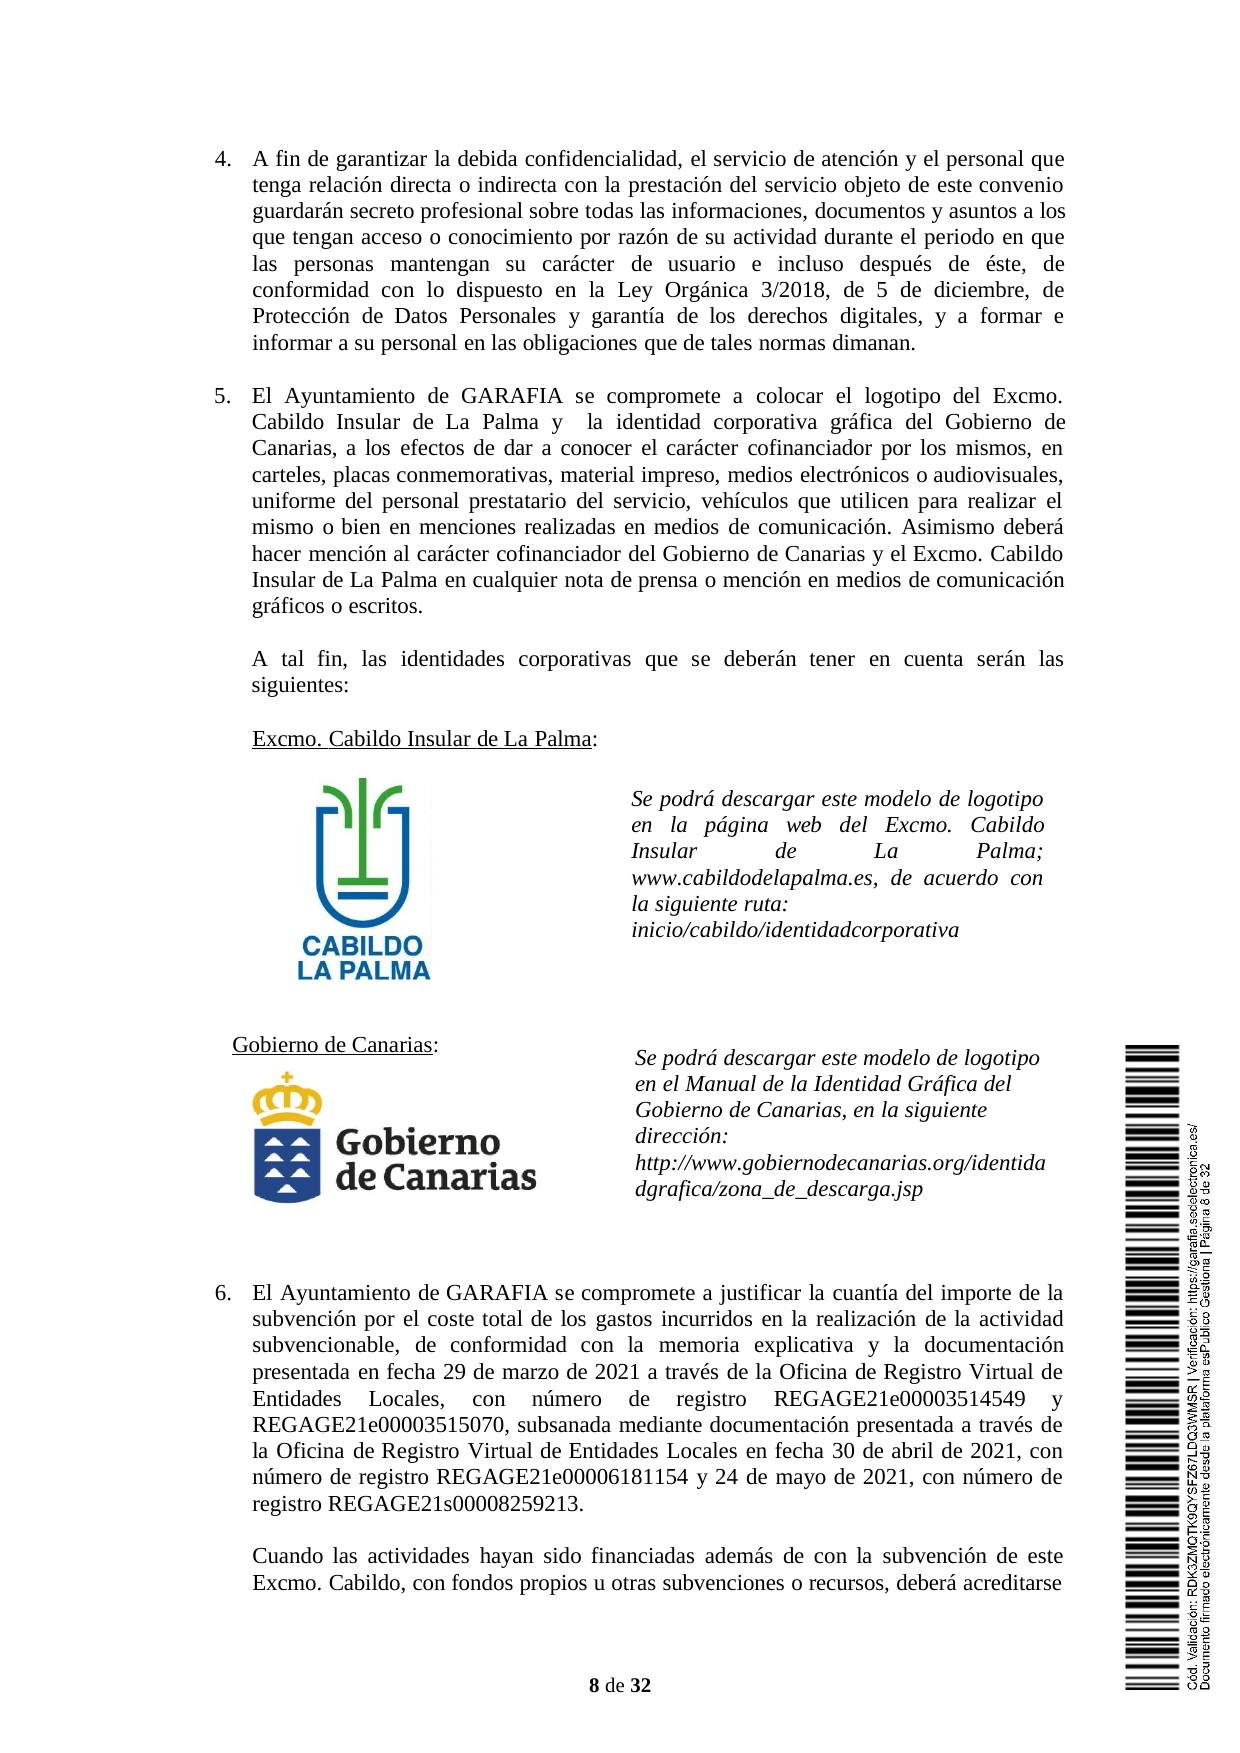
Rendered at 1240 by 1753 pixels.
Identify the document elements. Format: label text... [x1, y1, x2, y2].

text Protección de Datos Personales y garantía de los derechos digitales, y a formar e [252, 303, 1088, 329]
text REGAGE21e00003515070, subsanada mediante documentación presentada a través de [252, 1412, 1088, 1437]
text dgrafica/zona_de_descarga.jsp [635, 1177, 1073, 1202]
text registro REGAGE21s00008259213. [252, 1491, 1088, 1516]
text la Oficina de Registro Virtual de Entidades Locales en fecha 30 de abril de 2021, con [252, 1438, 1088, 1463]
text . El Ayuntamiento de GARAFIA se compromete a colocar el logotipo del Excmo. [226, 383, 1088, 408]
text la siguiente ruta: [631, 892, 1068, 917]
text Insular [631, 838, 722, 864]
text Se podrá descargar este modelo de logotipo [635, 1044, 1065, 1070]
text subvención por el coste total de los gastos incurridos en la realización de la actividad [252, 1307, 1088, 1332]
text hacer mención al carácter cofinanciador del Gobierno de Canarias y el Excmo. Cabildo [252, 541, 1088, 566]
text www.cabildodelapalma.es, de acuerdo con [631, 865, 1068, 891]
text dirección: [635, 1123, 1065, 1149]
text número de registro REGAGE21e00006181154 y 24 de mayo de 2021, con número de [252, 1464, 1088, 1490]
text La [874, 838, 923, 864]
text A tal fin, las identidades corporativas que se deberán tener en cuenta serán las [251, 647, 1088, 672]
text Canarias, a los efectos de dar a conocer el carácter cofinanciador por los mismos, en [252, 436, 1088, 461]
text Excmo. Cabildo Insular de La Palma: [252, 726, 622, 751]
text inicio/cabildo/identidadcorporativa [631, 917, 1068, 943]
text tenga relación directa o indirecta con la prestación del servicio objeto de este convenio [252, 172, 1088, 197]
text conformidad con lo dispuesto en la Ley Orgánica 3/2018, de 5 de diciembre, de [252, 277, 1088, 303]
text Palma; [976, 838, 1069, 864]
text siguientes: [251, 672, 1088, 698]
text Entidades Locales, con número de registro REGAGE21e00003514549 [252, 1386, 1050, 1411]
text informar a su personal en las obligaciones que de tales normas dimanan. [252, 330, 1088, 355]
text 5 [214, 383, 226, 408]
text http://www.gobiernodecanarias.org/identida [635, 1150, 1073, 1176]
text Se podrá descargar este modelo de logotipo [631, 786, 1068, 811]
text de 32 [605, 1674, 676, 1698]
text Gobierno de Canarias: [232, 1032, 463, 1057]
text Excmo. Cabildo, con fondos propios u otras subvenciones o recursos, deberá acreditarse [252, 1570, 1088, 1595]
text Insular de La Palma en cualquier nota de prensa o mención en medios de comunicación [252, 567, 1088, 592]
text Cabildo Insular de La Palma y la identidad corporativa gráfica del Gobierno de [252, 409, 1088, 434]
text 8 [589, 1674, 605, 1698]
text carteles, placas conmemorativas, material impreso, medios electrónicos o audiovisuales, [252, 462, 1088, 487]
text 6 [214, 1280, 226, 1306]
text de [775, 838, 822, 864]
text y [1051, 1386, 1088, 1411]
text presentada en fecha 29 de marzo de 2021 a través de la Oficina de Registro Virtual de [252, 1359, 1088, 1384]
text gráficos o escritos. [252, 593, 1088, 619]
text las personas mantengan su carácter de usuario e incluso después de éste, de [252, 251, 1088, 276]
text guardarán secreto profesional sobre todas las informaciones, documentos y asuntos a los [252, 198, 1088, 224]
text Gobierno de Canarias, en la siguiente [635, 1097, 1065, 1123]
text subvencionable, de conformidad con la memoria explicativa y la documentación [252, 1332, 1088, 1358]
text en la página web del Excmo. Cabildo [631, 812, 1068, 838]
text 4 [214, 146, 226, 171]
text Cuando las actividades hayan sido financiadas además de con la subvención de este [252, 1543, 1088, 1569]
text en el Manual de la Identidad Gráfica del [635, 1071, 1065, 1096]
text que tengan acceso o conocimiento por razón de su actividad durante el periodo en que [252, 224, 1088, 250]
text . A fin de garantizar la debida confidencialidad, el servicio de atención y el personal que [226, 146, 1088, 171]
text mismo o bien en menciones realizadas en medios de comunicación. Asimismo deberá [252, 514, 1088, 540]
text uniforme del personal prestatario del servicio, vehículos que utilicen para realizar el [252, 488, 1088, 513]
text . El Ayuntamiento de GARAFIA se compromete a justificar la cuantía del importe de la [226, 1280, 1088, 1306]
